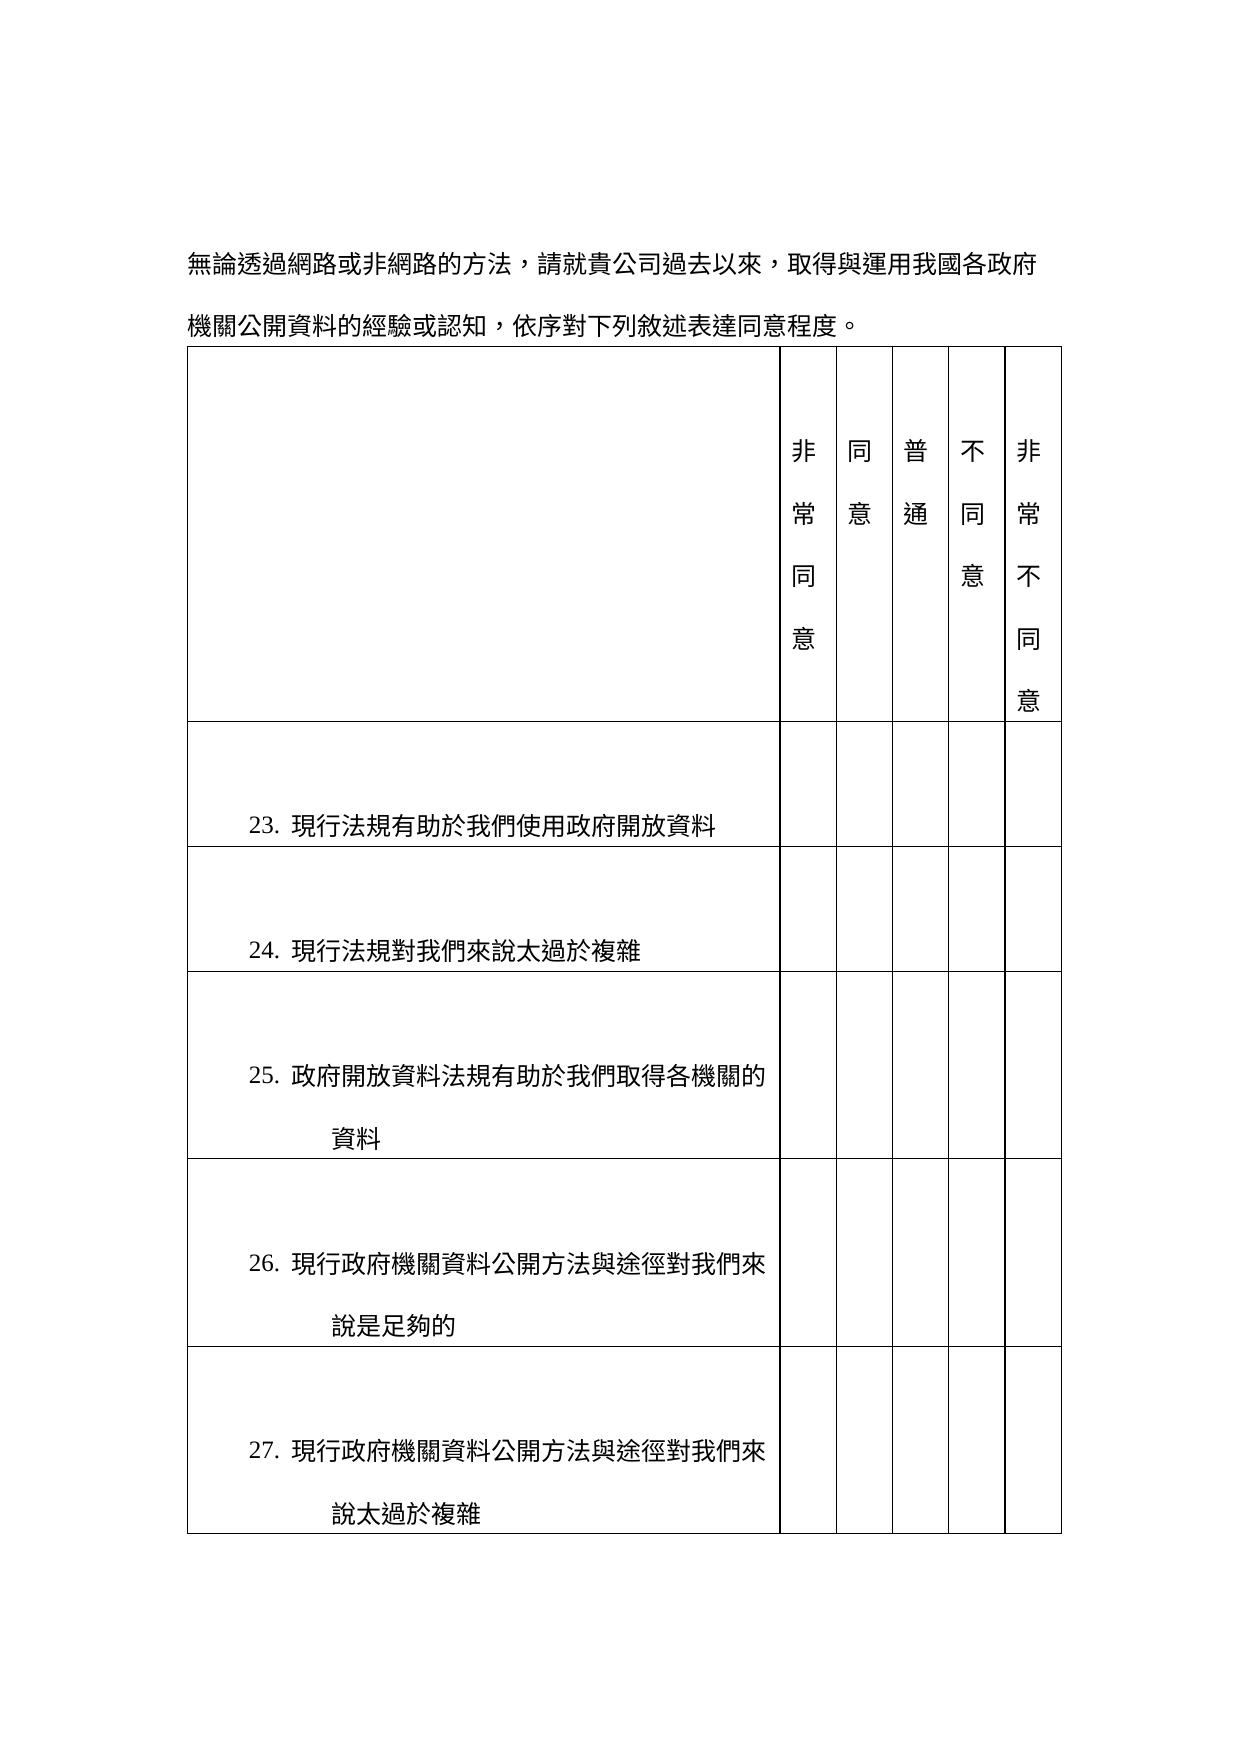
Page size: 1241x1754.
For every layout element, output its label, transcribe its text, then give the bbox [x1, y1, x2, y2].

table_cell [1006, 1347, 1061, 1533]
table_cell [1006, 1159, 1061, 1346]
table_cell [1006, 847, 1061, 971]
table_cell [837, 847, 892, 971]
table_cell [1006, 722, 1061, 846]
table_cell 政府開放資料法規有助於我們取得各機關的資料 [188, 972, 779, 1158]
table_cell [893, 847, 948, 971]
table_cell [781, 972, 836, 1158]
table_cell [781, 1159, 836, 1346]
table_cell [949, 972, 1004, 1158]
table_header 普通 [893, 347, 948, 721]
table_cell [837, 972, 892, 1158]
table_header 同意 [837, 347, 892, 721]
table_cell [893, 972, 948, 1158]
table_cell 現行政府機關資料公開方法與途徑對我們來說是足夠的 [188, 1159, 779, 1346]
table_cell 現行政府機關資料公開方法與途徑對我們來說太過於複雜 [188, 1347, 779, 1533]
table_cell [837, 1159, 892, 1346]
table_cell 現行法規有助於我們使用政府開放資料 [188, 722, 779, 846]
table_header 非常不同意 [1006, 347, 1061, 721]
table_header [188, 347, 779, 721]
table_cell [837, 722, 892, 846]
table_cell [949, 847, 1004, 971]
table_cell [893, 1159, 948, 1346]
table_cell [949, 1159, 1004, 1346]
table_cell [949, 722, 1004, 846]
table_cell [837, 1347, 892, 1533]
text 無論透過網路或非網路的方法，請就貴公司過去以來，取得與運用我國各政府機關公開資料的經驗或認知，依序對下列敘述表達同意程度。 [187, 221, 1053, 346]
table_cell [893, 722, 948, 846]
table_cell [781, 722, 836, 846]
table_cell [1006, 972, 1061, 1158]
table_cell [893, 1347, 948, 1533]
table_cell [949, 1347, 1004, 1533]
table_cell [781, 847, 836, 971]
table_header 不同意 [949, 347, 1004, 721]
table_header 非常同意 [781, 347, 836, 721]
table_cell 現行法規對我們來說太過於複雜 [188, 847, 779, 971]
table_cell [781, 1347, 836, 1533]
